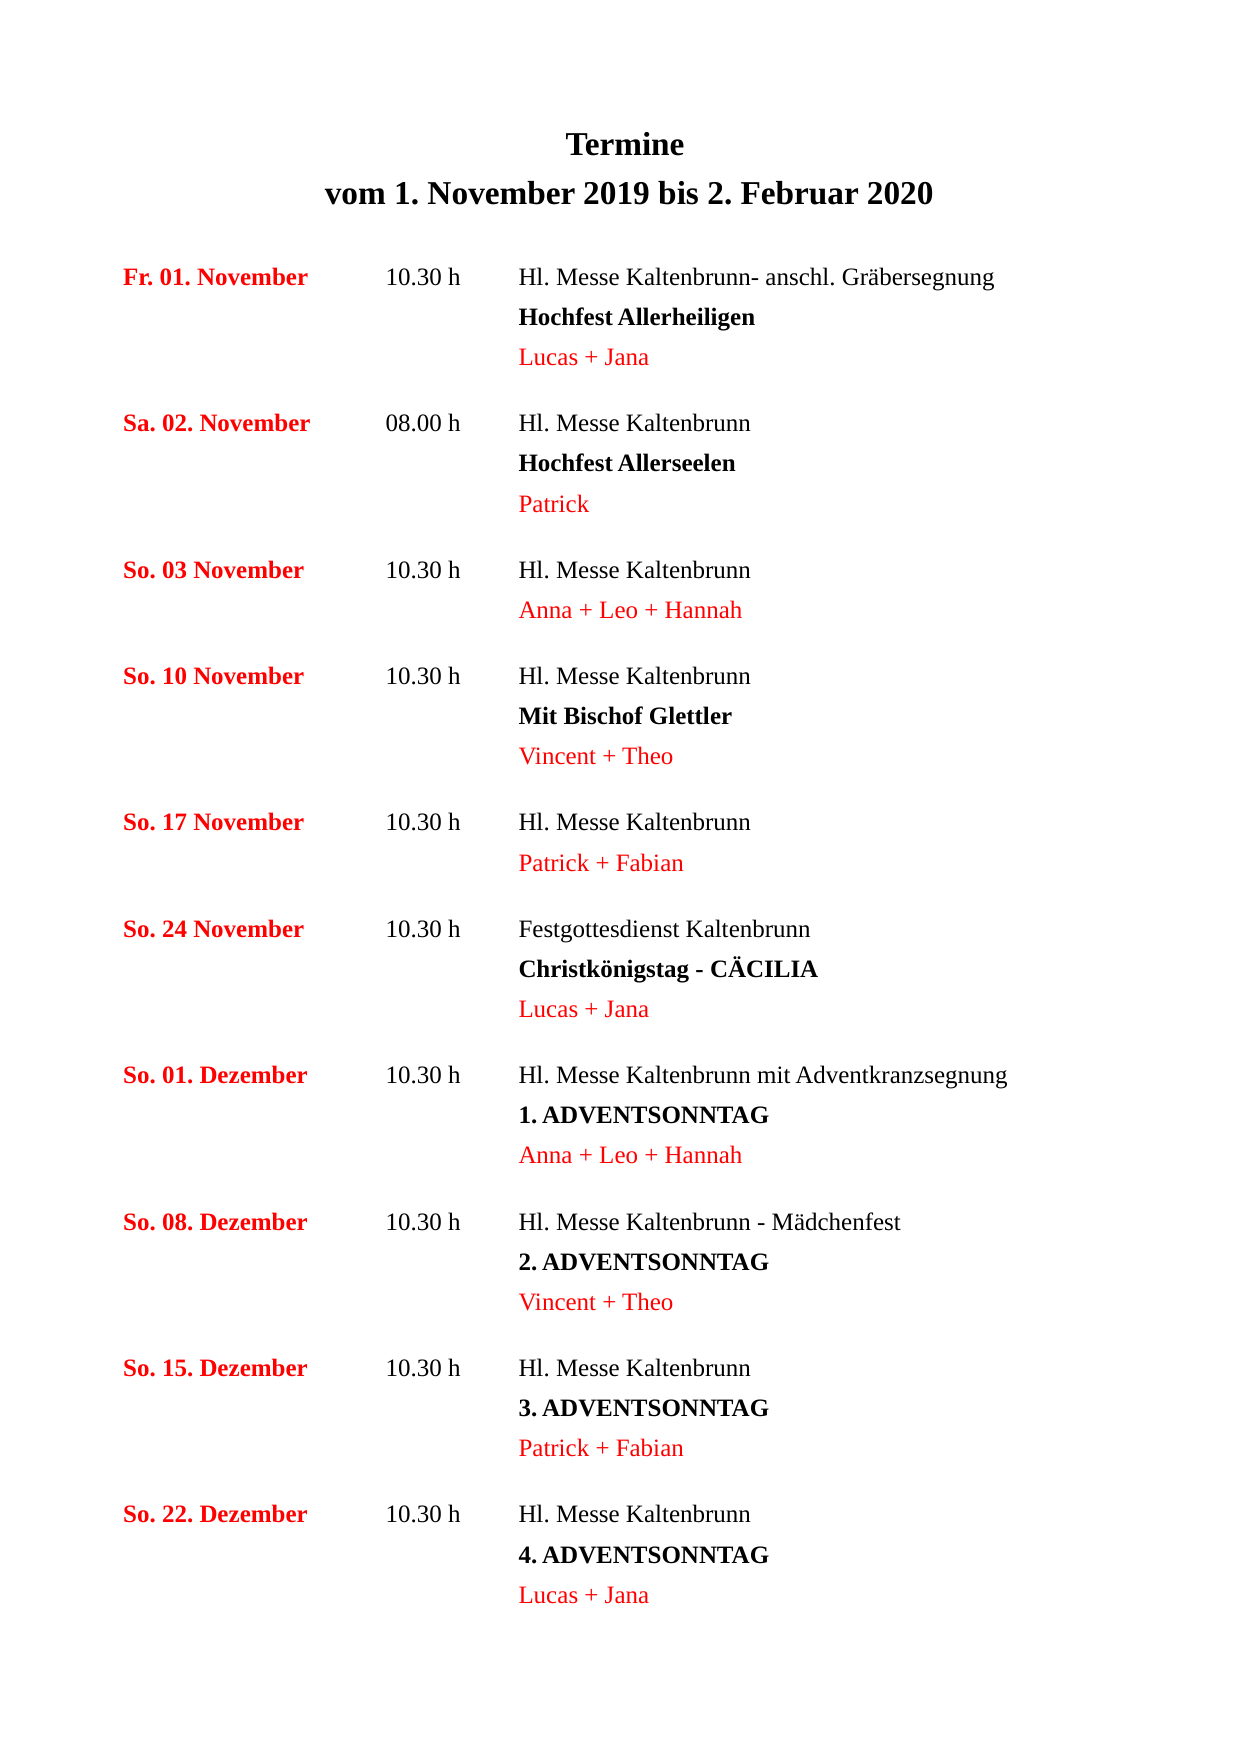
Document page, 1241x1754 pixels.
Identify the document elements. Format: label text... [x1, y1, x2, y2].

table_cell 10.30 h [380, 802, 512, 842]
table_cell [380, 1241, 512, 1281]
table_cell [117, 1241, 380, 1281]
table_cell [380, 1175, 512, 1201]
table_cell [380, 736, 512, 776]
table_cell [513, 1029, 1123, 1054]
table_cell [117, 630, 380, 655]
table_cell [117, 1029, 380, 1054]
table_cell [513, 377, 1123, 403]
table_cell [117, 1135, 380, 1175]
table_cell [380, 443, 512, 483]
table_cell Patrick + Fabian [513, 1428, 1123, 1468]
table_cell [380, 1428, 512, 1468]
table_cell [380, 377, 512, 403]
table_cell [117, 776, 380, 802]
table_cell Sa. 02. November [117, 403, 380, 443]
table_cell 2. ADVENTSONNTAG [513, 1241, 1123, 1281]
table_cell 4. ADVENTSONNTAG [513, 1534, 1123, 1574]
table_cell [380, 882, 512, 908]
table_cell Mit Bischof Glettler [513, 696, 1123, 736]
table_cell [117, 1175, 380, 1201]
table_cell Hl. Messe Kaltenbrunn [513, 1348, 1123, 1388]
table_cell [380, 630, 512, 655]
table_cell So. 03 November [117, 549, 380, 589]
table_cell Hl. Messe Kaltenbrunn [513, 403, 1123, 443]
table_cell [380, 948, 512, 988]
table_cell Hl. Messe Kaltenbrunn - Mädchenfest [513, 1201, 1123, 1241]
table_cell [380, 1281, 512, 1322]
table_cell [117, 296, 380, 337]
table_cell 08.00 h [380, 403, 512, 443]
table_cell [117, 1388, 380, 1428]
table_cell [117, 377, 380, 403]
table_cell [117, 842, 380, 882]
table_cell [117, 1428, 380, 1468]
table_cell [380, 1322, 512, 1347]
table_cell [380, 1534, 512, 1574]
table_cell [380, 483, 512, 523]
table_cell Lucas + Jana [513, 989, 1123, 1029]
table_cell Patrick + Fabian [513, 842, 1123, 882]
table_cell [117, 1322, 380, 1347]
table_cell [380, 337, 512, 377]
table_cell [513, 523, 1123, 549]
table_cell 10.30 h [380, 1348, 512, 1388]
table_cell [380, 1029, 512, 1054]
table_header Hl. Messe Kaltenbrunn- anschl. Gräbersegnung [513, 256, 1123, 296]
table_header 10.30 h [380, 256, 512, 296]
table_cell Vincent + Theo [513, 736, 1123, 776]
table_cell [380, 989, 512, 1029]
table_cell [117, 443, 380, 483]
table_cell Hl. Messe Kaltenbrunn [513, 549, 1123, 589]
table_cell So. 01. Dezember [117, 1055, 380, 1095]
table_cell [380, 1135, 512, 1175]
table_cell [380, 1095, 512, 1135]
table_cell [117, 483, 380, 523]
table_cell 10.30 h [380, 655, 512, 696]
table_cell [117, 589, 380, 629]
table_cell Hl. Messe Kaltenbrunn [513, 1494, 1123, 1534]
table_cell [117, 1534, 380, 1574]
table_cell Hl. Messe Kaltenbrunn [513, 655, 1123, 696]
table_cell Hl. Messe Kaltenbrunn mit Adventkranzsegnung [513, 1055, 1123, 1095]
table_cell Lucas + Jana [513, 337, 1123, 377]
table_cell 10.30 h [380, 1201, 512, 1241]
table_cell 10.30 h [380, 549, 512, 589]
table_cell So. 08. Dezember [117, 1201, 380, 1241]
table_cell Hl. Messe Kaltenbrunn [513, 802, 1123, 842]
table_cell [513, 776, 1123, 802]
table_cell 10.30 h [380, 1494, 512, 1534]
table_cell [513, 882, 1123, 908]
table_cell [380, 696, 512, 736]
table_cell vom 1. November 2019 bis 2. Februar 2020 [123, 168, 1127, 218]
table_cell [117, 337, 380, 377]
table_cell [117, 1095, 380, 1135]
table_cell [513, 1468, 1123, 1494]
table_cell [380, 842, 512, 882]
table_cell Hochfest Allerseelen [513, 443, 1123, 483]
table_cell [380, 1574, 512, 1614]
table_cell Vincent + Theo [513, 1281, 1123, 1322]
table_cell Patrick [513, 483, 1123, 523]
table_cell [513, 630, 1123, 655]
table_cell [117, 696, 380, 736]
table_cell Hochfest Allerheiligen [513, 296, 1123, 337]
table_cell [117, 736, 380, 776]
table_cell So. 24 November [117, 908, 380, 948]
table_cell Lucas + Jana [513, 1574, 1123, 1614]
table_cell [117, 1281, 380, 1322]
table_cell [380, 1468, 512, 1494]
table_cell [117, 948, 380, 988]
table_cell Festgottesdienst Kaltenbrunn [513, 908, 1123, 948]
table_cell [380, 296, 512, 337]
table_cell [513, 1175, 1123, 1201]
table_cell Anna + Leo + Hannah [513, 589, 1123, 629]
table_cell 10.30 h [380, 1055, 512, 1095]
table_cell Christkönigstag - CÄCILIA [513, 948, 1123, 988]
table_cell [513, 1322, 1123, 1347]
table_cell So. 10 November [117, 655, 380, 696]
table_cell [380, 523, 512, 549]
table_cell So. 15. Dezember [117, 1348, 380, 1388]
table_header Termine [123, 118, 1127, 168]
table_cell 3. ADVENTSONNTAG [513, 1388, 1123, 1428]
table_cell So. 22. Dezember [117, 1494, 380, 1534]
table_cell Anna + Leo + Hannah [513, 1135, 1123, 1175]
table_cell [380, 589, 512, 629]
table_cell [117, 1574, 380, 1614]
table_cell So. 17 November [117, 802, 380, 842]
table_cell [117, 989, 380, 1029]
table_header Fr. 01. November [117, 256, 380, 296]
table_cell [380, 776, 512, 802]
table_cell [117, 882, 380, 908]
table_cell 10.30 h [380, 908, 512, 948]
table_cell [117, 523, 380, 549]
table_cell [117, 1468, 380, 1494]
table_cell [380, 1388, 512, 1428]
table_cell 1. ADVENTSONNTAG [513, 1095, 1123, 1135]
